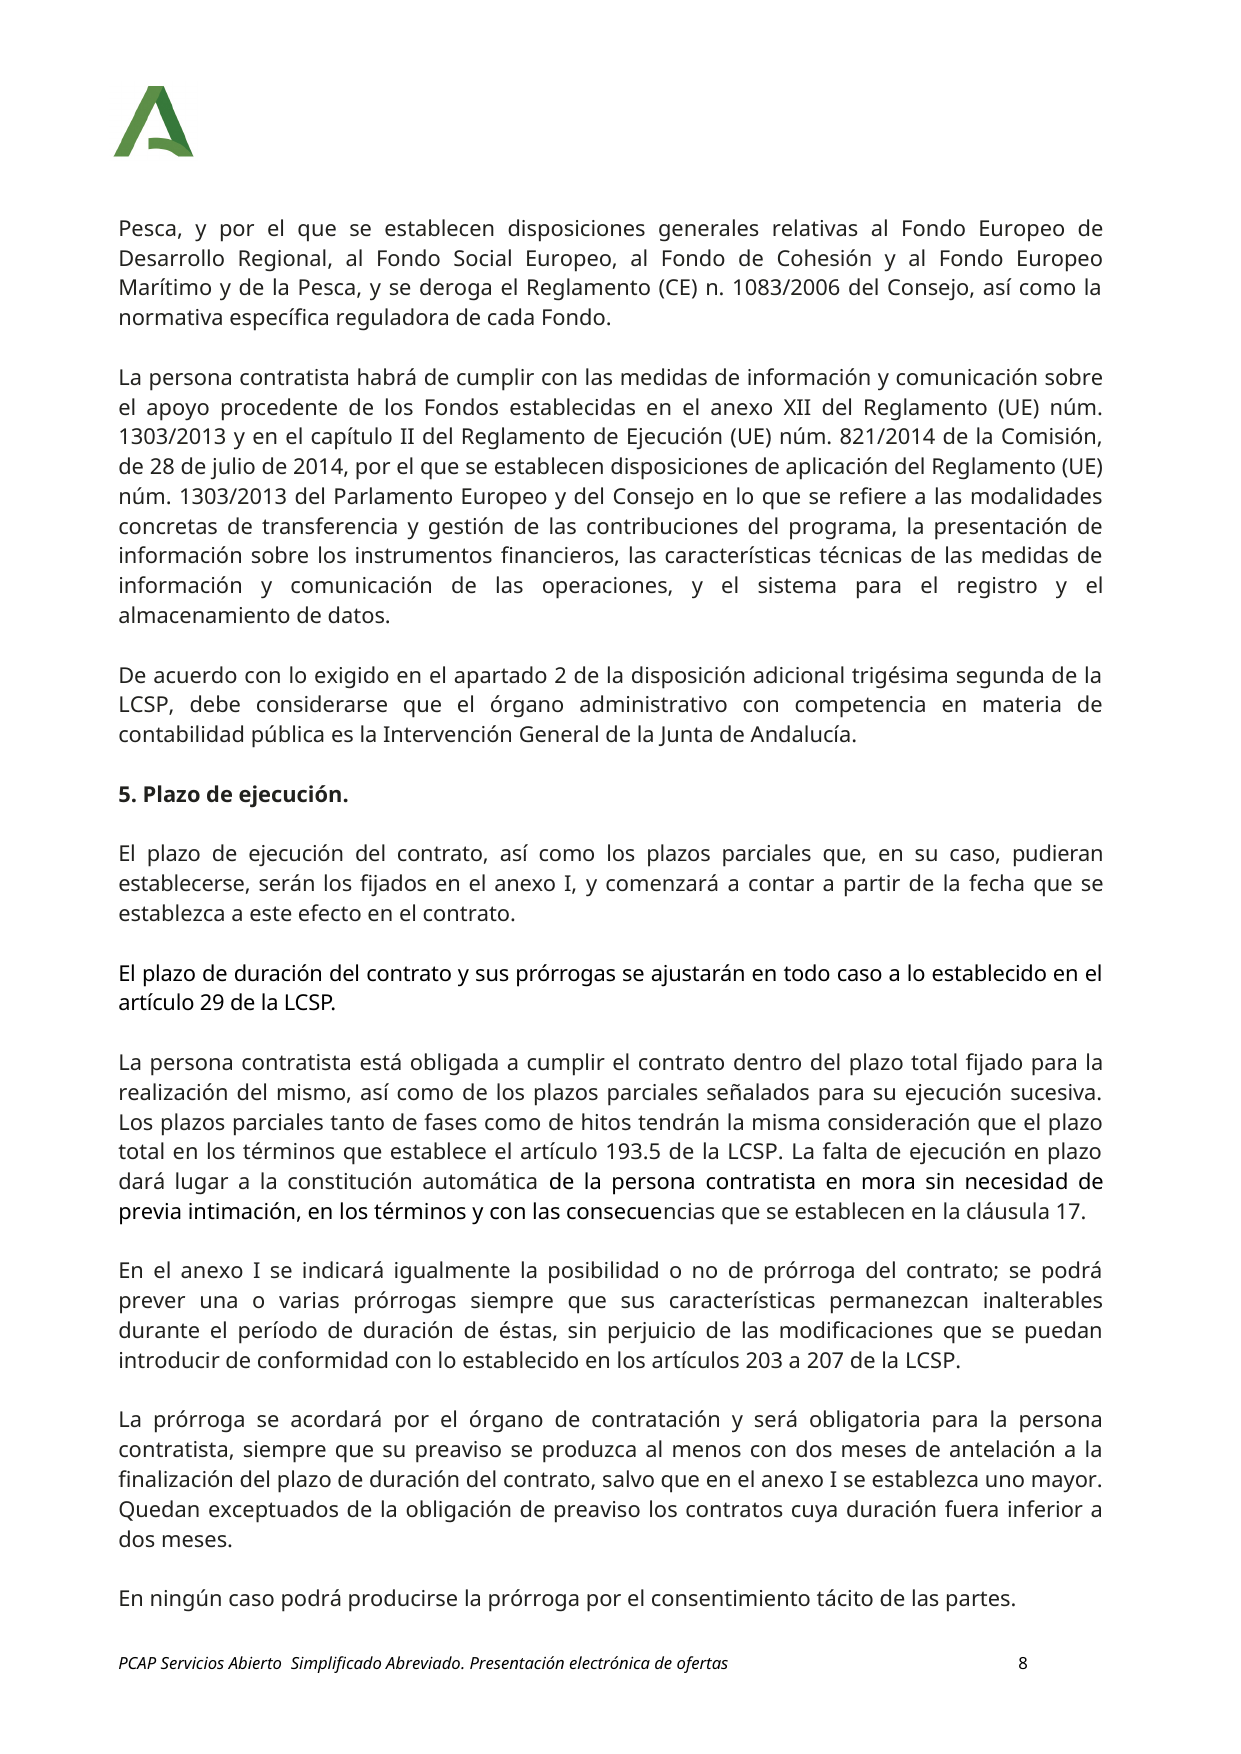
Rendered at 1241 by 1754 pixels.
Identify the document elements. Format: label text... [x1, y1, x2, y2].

text El plazo de ejecución del contrato, así como los plazos parciales que, en su caso, pudieran establecerse, serán los fijados en el anexo I, y comenzará a contar a partir de la fecha que se establezca a este efecto en el contrato. [118, 838, 1104, 928]
text El plazo de duración del contrato y sus prórrogas se ajustarán en todo caso a lo establecido en el artículo 29 de la LCSP. [118, 957, 1104, 1017]
text 5. Plazo de ejecución. [118, 779, 1104, 808]
text La persona contratista habrá de cumplir con las medidas de información y comunicación sobre el apoyo procedente de los Fondos establecidas en el anexo XII del Reglamento (UE) núm. 1303/2013 y en el capítulo II del Reglamento de Ejecución (UE) núm. 821/2014 de la Comisión, de 28 de julio de 2014, por el que se establecen disposiciones de aplicación del Reglamento (UE) núm. 1303/2013 del Parlamento Europeo y del Consejo en lo que se refiere a las modalidades concretas de transferencia y gestión de las contribuciones del programa, la presentación de información sobre los instrumentos financieros, las características técnicas de las medidas de información y comunicación de las operaciones, y el sistema para el registro y el almacenamiento de datos. [118, 362, 1104, 630]
text En el anexo I se indicará igualmente la posibilidad o no de prórroga del contrato; se podrá prever una o varias prórrogas siempre que sus características permanezcan inalterables durante el período de duración de éstas, sin perjuicio de las modificaciones que se puedan introducir de conformidad con lo establecido en los artículos 203 a 207 de la LCSP. [118, 1255, 1104, 1374]
text En ningún caso podrá producirse la prórroga por el consentimiento tácito de las partes. [118, 1583, 1104, 1613]
text Pesca, y por el que se establecen disposiciones generales relativas al Fondo Europeo de Desarrollo Regional, al Fondo Social Europeo, al Fondo de Cohesión y al Fondo Europeo Marítimo y de la Pesca, y se deroga el Reglamento (CE) n. 1083/2006 del Consejo, así como la normativa específica reguladora de cada Fondo. [118, 213, 1104, 332]
text La persona contratista está obligada a cumplir el contrato dentro del plazo total fijado para la realización del mismo, así como de los plazos parciales señalados para su ejecución sucesiva. Los plazos parciales tanto de fases como de hitos tendrán la misma consideración que el plazo total en los términos que establece el artículo 193.5 de la LCSP. La falta de ejecución en plazo dará lugar a la constitución automática de la persona contratista en mora sin necesidad de previa intimación, en los términos y con las consecuencias que se establecen en la cláusula 17. [118, 1047, 1104, 1226]
text De acuerdo con lo exigido en el apartado 2 de la disposición adicional trigésima segunda de la LCSP, debe considerarse que el órgano administrativo con competencia en materia de contabilidad pública es la Intervención General de la Junta de Andalucía. [118, 659, 1104, 749]
picture [109, 81, 198, 161]
text La prórroga se acordará por el órgano de contratación y será obligatoria para la persona contratista, siempre que su preaviso se produzca al menos con dos meses de antelación a la finalización del plazo de duración del contrato, salvo que en el anexo I se establezca uno mayor. Quedan exceptuados de la obligación de preaviso los contratos cuya duración fuera inferior a dos meses. [118, 1404, 1104, 1553]
